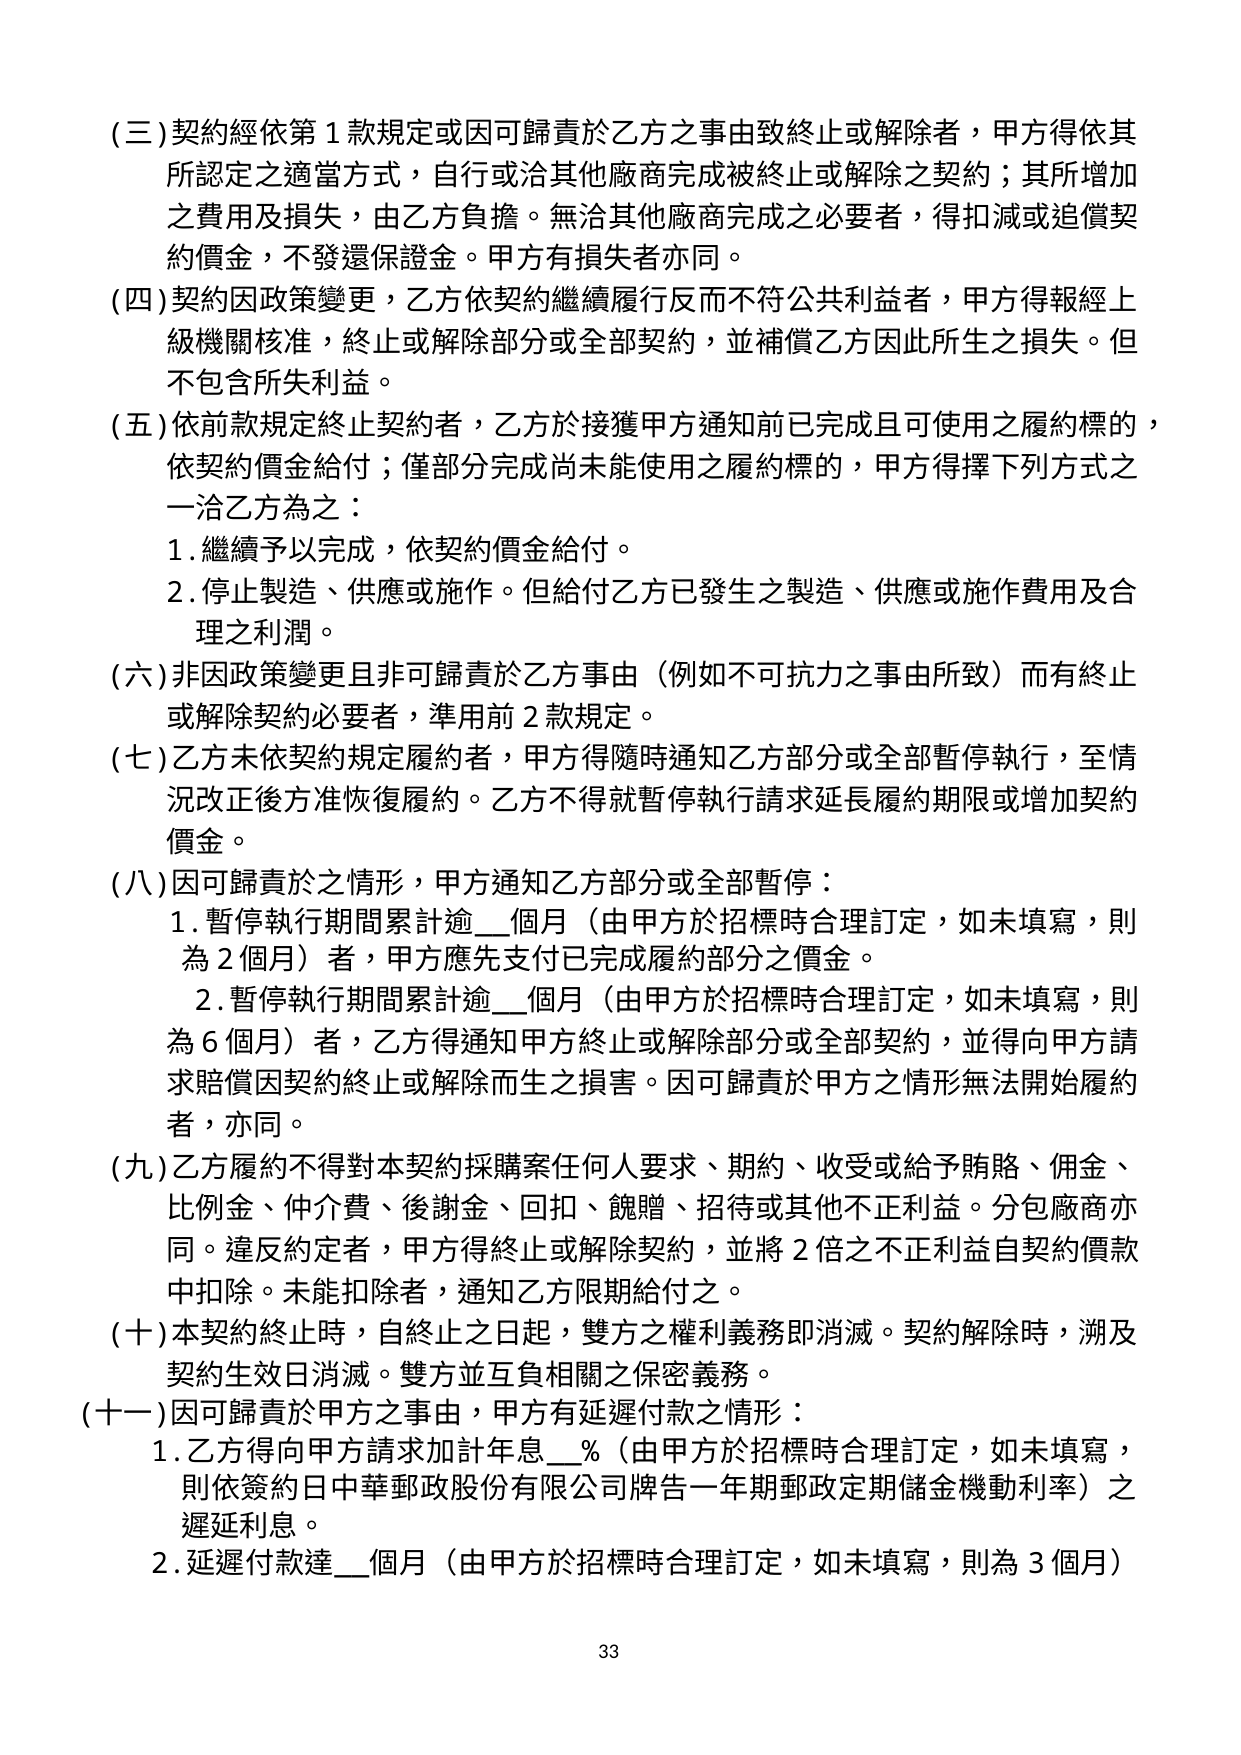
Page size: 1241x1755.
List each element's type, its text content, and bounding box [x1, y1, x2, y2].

text (八)因可歸責於之情形，甲方通知乙方部分或全部暫停： [107, 860, 1139, 902]
text (五)依前款規定終止契約者，乙方於接獲甲方通知前已完成且可使用之履約標的，依契約價金給付；僅部分完成尚未能使用之履約標的，甲方得擇下列方式之一洽乙方為之： [107, 402, 1139, 527]
text (十)本契約終止時，自終止之日起，雙方之權利義務即消滅。契約解除時，溯及契約生效日消滅。雙方並互負相關之保密義務。 [107, 1310, 1139, 1394]
text 2.延遲付款達__個月（由甲方於招標時合理訂定，如未填寫，則為3個月） [151, 1544, 1139, 1581]
text 1.乙方得向甲方請求加計年息__%（由甲方於招標時合理訂定，如未填寫，則依簽約日中華郵政股份有限公司牌告一年期郵政定期儲金機動利率）之遲延利息。 [151, 1431, 1139, 1544]
text (六)非因政策變更且非可歸責於乙方事由（例如不可抗力之事由所致）而有終止或解除契約必要者，準用前2款規定。 [107, 652, 1139, 735]
text (三)契約經依第1款規定或因可歸責於乙方之事由致終止或解除者，甲方得依其所認定之適當方式，自行或洽其他廠商完成被終止或解除之契約；其所增加之費用及損失，由乙方負擔。無洽其他廠商完成之必要者，得扣減或追償契約價金，不發還保證金。甲方有損失者亦同。 [107, 110, 1139, 277]
text (十一)因可歸責於甲方之事由，甲方有延遲付款之情形： [77, 1394, 1139, 1431]
text 1.暫停執行期間累計逾__個月（由甲方於招標時合理訂定，如未填寫，則為2個月）者，甲方應先支付已完成履約部分之價金。 [151, 902, 1139, 977]
text 2.暫停執行期間累計逾__個月（由甲方於招標時合理訂定，如未填寫，則為6個月）者，乙方得通知甲方終止或解除部分或全部契約，並得向甲方請求賠償因契約終止或解除而生之損害。因可歸責於甲方之情形無法開始履約者，亦同。 [107, 977, 1139, 1144]
text (四)契約因政策變更，乙方依契約繼續履行反而不符公共利益者，甲方得報經上級機關核准，終止或解除部分或全部契約，並補償乙方因此所生之損失。但不包含所失利益。 [107, 277, 1139, 402]
text 2.停止製造、供應或施作。但給付乙方已發生之製造、供應或施作費用及合理之利潤。 [166, 569, 1139, 652]
text (九)乙方履約不得對本契約採購案任何人要求、期約、收受或給予賄賂、佣金、比例金、仲介費、後謝金、回扣、餽贈、招待或其他不正利益。分包廠商亦同。違反約定者，甲方得終止或解除契約，並將2倍之不正利益自契約價款中扣除。未能扣除者，通知乙方限期給付之。 [107, 1144, 1139, 1310]
text 1.繼續予以完成，依契約價金給付。 [166, 527, 1139, 569]
text (七)乙方未依契約規定履約者，甲方得隨時通知乙方部分或全部暫停執行，至情況改正後方准恢復履約。乙方不得就暫停執行請求延長履約期限或增加契約價金。 [107, 735, 1139, 860]
